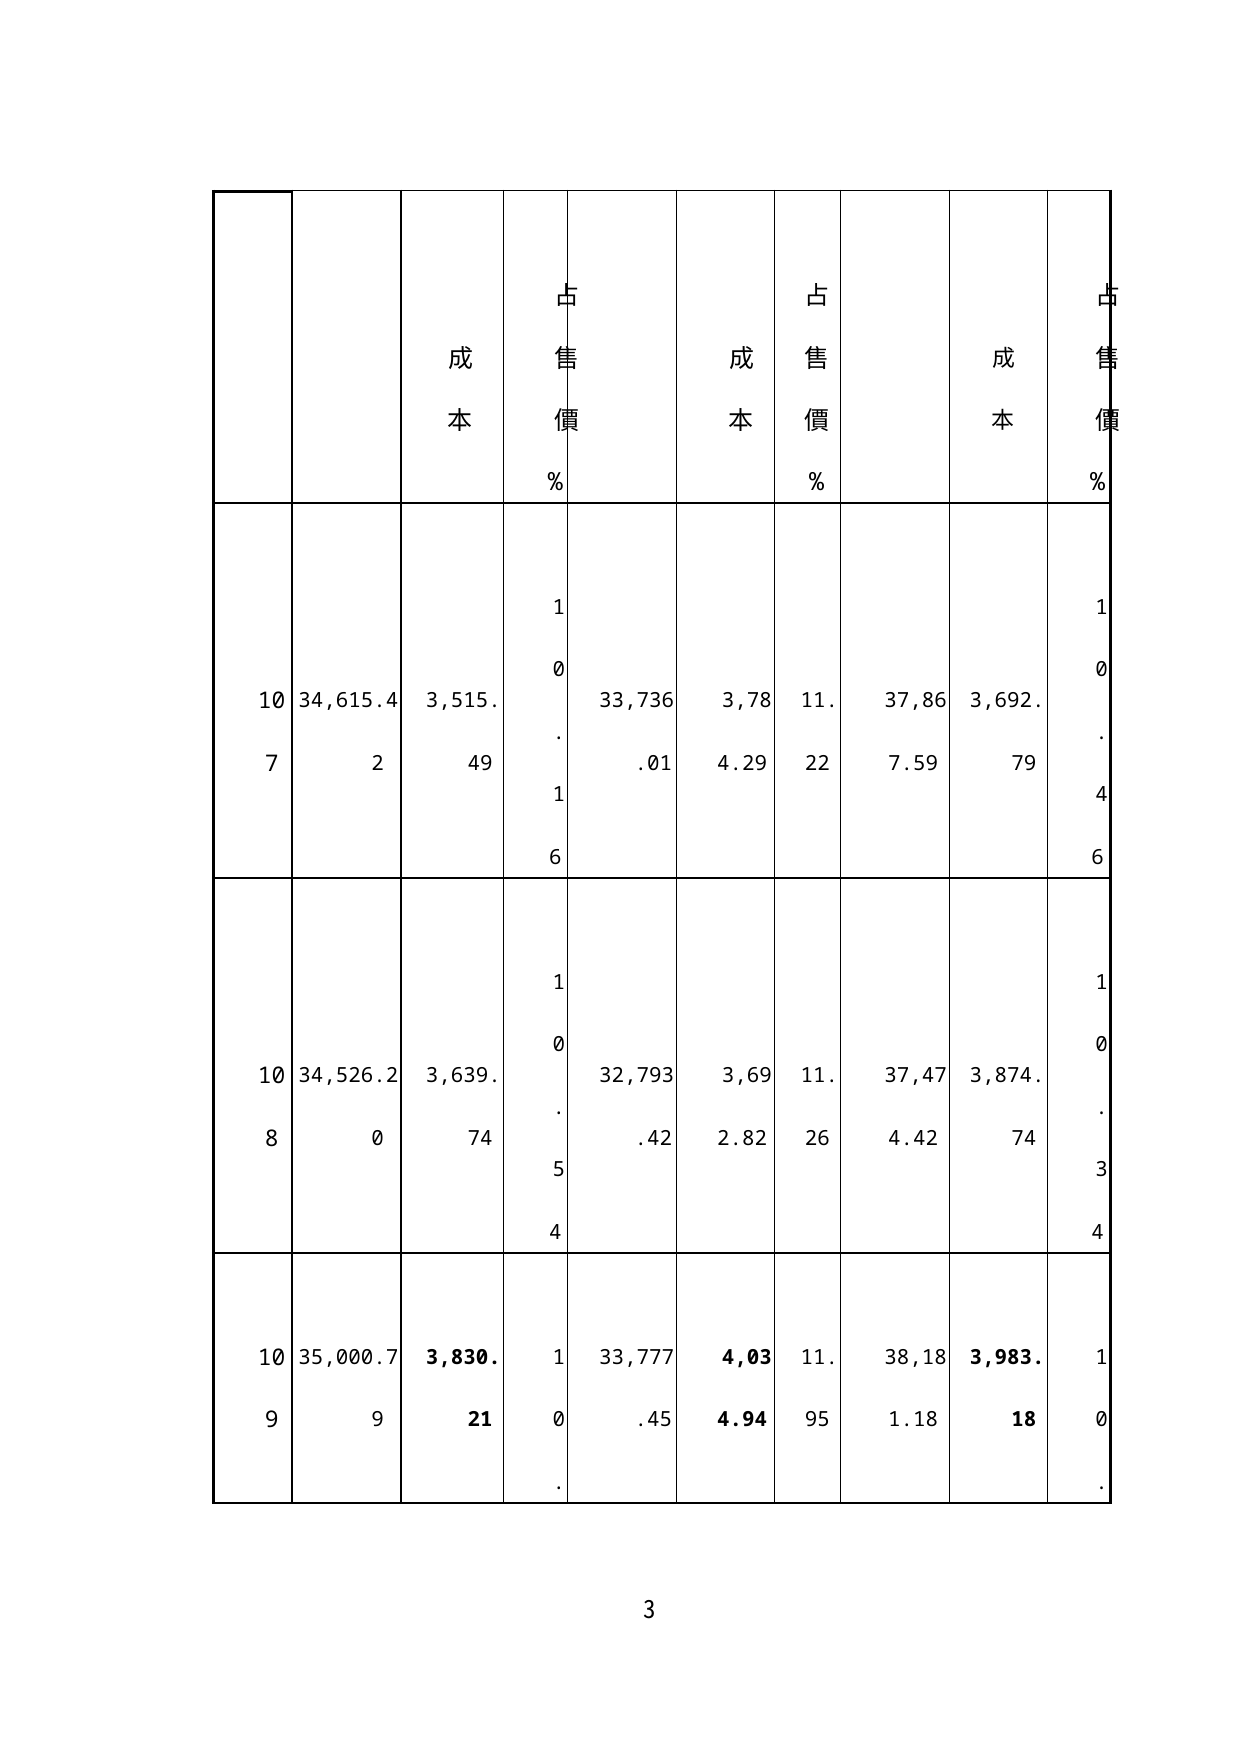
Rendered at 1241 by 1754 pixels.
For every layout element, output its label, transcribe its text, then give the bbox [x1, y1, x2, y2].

table_cell 3,830.21 [402, 1254, 503, 1502]
table_cell 10.16 [504, 504, 567, 877]
table_cell 11.26 [775, 879, 840, 1252]
table_cell 10. [1048, 1254, 1109, 1502]
table_cell 34,615.42 [293, 504, 400, 877]
table_header [215, 193, 291, 502]
table_cell 109 [215, 1254, 291, 1502]
table_cell 3,784.29 [677, 504, 774, 877]
table_cell 107 [215, 504, 291, 877]
table_cell [841, 191, 949, 502]
table_cell 成本 [677, 191, 774, 502]
table_cell 34,526.20 [293, 879, 400, 1252]
table_cell 10.54 [504, 879, 567, 1252]
table_cell 3,692.79 [950, 504, 1047, 877]
table_cell 33,736.01 [568, 504, 676, 877]
table_cell 32,793.42 [568, 879, 676, 1252]
table_cell 11.22 [775, 504, 840, 877]
table_cell [293, 191, 400, 502]
table_cell 33,777.45 [568, 1254, 676, 1502]
table_cell 38,181.18 [841, 1254, 949, 1502]
table_cell 3,639.74 [402, 879, 503, 1252]
table_cell 35,000.79 [293, 1254, 400, 1502]
table_cell 37,867.59 [841, 504, 949, 877]
table_cell 108 [215, 879, 291, 1252]
table_cell 3,692.82 [677, 879, 774, 1252]
table_cell 成本 [402, 191, 503, 502]
table_cell 10.46 [1048, 504, 1109, 877]
table_cell 成本占售價% [1048, 191, 1109, 502]
table_cell 11.95 [775, 1254, 840, 1502]
table_cell 3,874.74 [950, 879, 1047, 1252]
table_cell 4,034.94 [677, 1254, 774, 1502]
table_cell 3,983.18 [950, 1254, 1047, 1502]
table_cell 售價 [568, 191, 676, 502]
table_cell 10.34 [1048, 879, 1109, 1252]
table_cell 37,474.42 [841, 879, 949, 1252]
table_cell 占售價% [775, 191, 840, 502]
table_cell 10. [504, 1254, 567, 1502]
table_cell 成本占售價% [504, 191, 567, 502]
table_cell 成本 [950, 191, 1047, 502]
table_cell 3,515.49 [402, 504, 503, 877]
